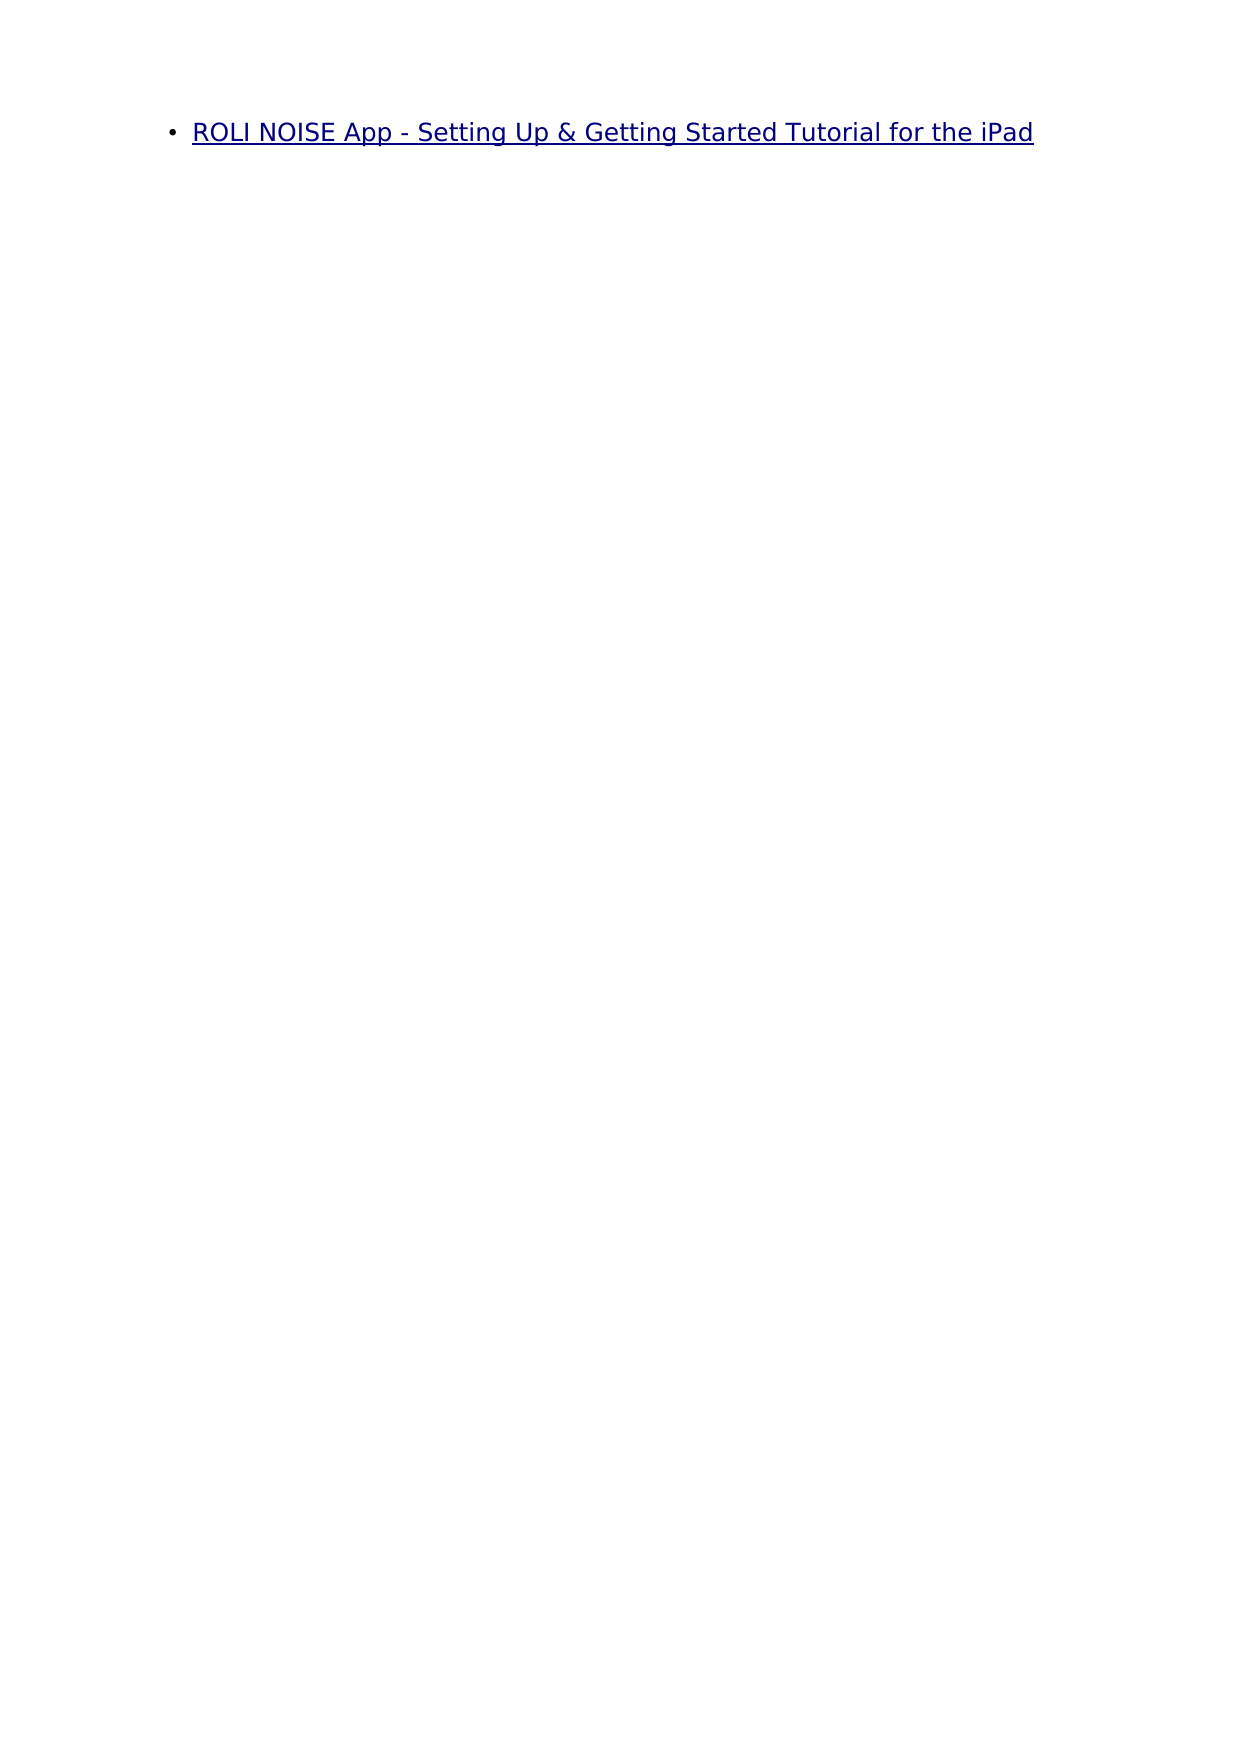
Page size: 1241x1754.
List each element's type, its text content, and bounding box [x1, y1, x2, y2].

list ROLI NOISE App - Setting Up & Getting Started Tutorial for the iPad [177, 118, 1122, 147]
